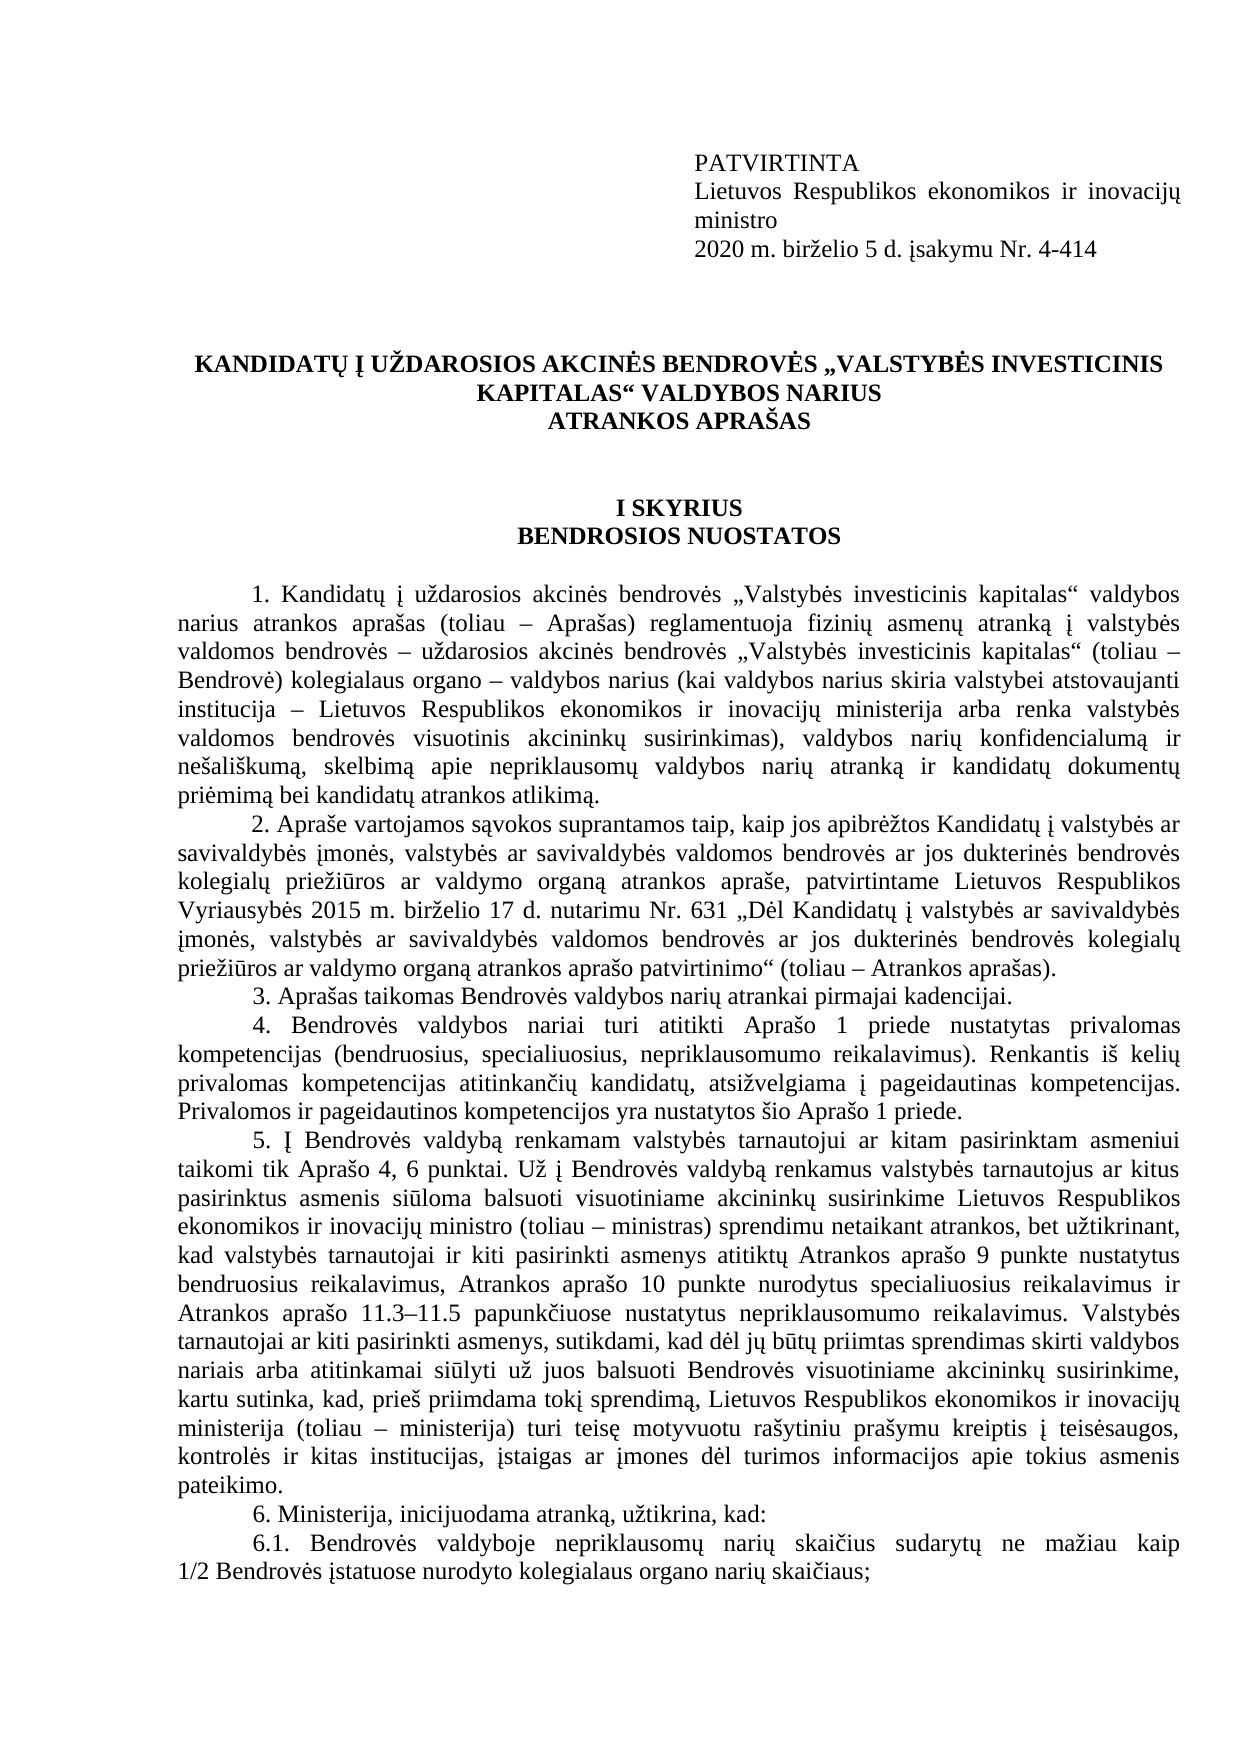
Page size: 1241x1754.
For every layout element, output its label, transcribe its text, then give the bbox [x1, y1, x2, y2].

text 5. Į Bendrovės valdybą renkamam valstybės tarnautojui ar kitam pasirinktam asmeniui taikomi tik Aprašo 4, 6 punktai. Už į Bendrovės valdybą renkamus valstybės tarnautojus ar kitus pasirinktus asmenis siūloma balsuoti visuotiniame akcininkų susirinkime Lietuvos Respublikos ekonomikos ir inovacijų ministro (toliau – ministras) sprendimu netaikant atrankos, bet užtikrinant, kad valstybės tarnautojai ir kiti pasirinkti asmenys atitiktų Atrankos aprašo 9 punkte nustatytus bendruosius reikalavimus, Atrankos aprašo 10 punkte nurodytus specialiuosius reikalavimus ir Atrankos aprašo 11.3–11.5 papunkčiuose nustatytus nepriklausomumo reikalavimus. Valstybės tarnautojai ar kiti pasirinkti asmenys, sutikdami, kad dėl jų būtų priimtas sprendimas skirti valdybos nariais arba atitinkamai siūlyti už juos balsuoti Bendrovės visuotiniame akcininkų susirinkime, kartu sutinka, kad, prieš priimdama tokį sprendimą, Lietuvos Respublikos ekonomikos ir inovacijų ministerija (toliau – ministerija) turi teisę motyvuotu rašytiniu prašymu kreiptis į teisėsaugos, kontrolės ir kitas institucijas, įstaigas ar įmones dėl turimos informacijos apie tokius asmenis pateikimo. [177, 1125, 1181, 1499]
text 3. Aprašas taikomas Bendrovės valdybos narių atrankai pirmajai kadencijai. [177, 981, 1181, 1010]
text 6. Ministerija, inicijuodama atranką, užtikrina, kad: [177, 1499, 1181, 1528]
text 2020 m. birželio 5 d. įsakymu Nr. 4-414 [694, 234, 1181, 263]
text 1. Kandidatų į uždarosios akcinės bendrovės „Valstybės investicinis kapitalas“ valdybos narius atrankos aprašas (toliau – Aprašas) reglamentuoja fizinių asmenų atranką į valstybės valdomos bendrovės – uždarosios akcinės bendrovės „Valstybės investicinis kapitalas“ (toliau – Bendrovė) kolegialaus organo – valdybos narius (kai valdybos narius skiria valstybei atstovaujanti institucija – Lietuvos Respublikos ekonomikos ir inovacijų ministerija arba renka valstybės valdomos bendrovės visuotinis akcininkų susirinkimas), valdybos narių konfidencialumą ir nešališkumą, skelbimą apie nepriklausomų valdybos narių atranką ir kandidatų dokumentų priėmimą bei kandidatų atrankos atlikimą. [177, 579, 1181, 809]
text 6.1. Bendrovės valdyboje nepriklausomų narių skaičius sudarytų ne mažiau kaip 1/2 Bendrovės įstatuose nurodyto kolegialaus organo narių skaičiaus; [177, 1528, 1181, 1585]
text 2. Apraše vartojamos sąvokos suprantamos taip, kaip jos apibrėžtos Kandidatų į valstybės ar savivaldybės įmonės, valstybės ar savivaldybės valdomos bendrovės ar jos dukterinės bendrovės kolegialų priežiūros ar valdymo organą atrankos apraše, patvirtintame Lietuvos Respublikos Vyriausybės 2015 m. birželio 17 d. nutarimu Nr. 631 „Dėl Kandidatų į valstybės ar savivaldybės įmonės, valstybės ar savivaldybės valdomos bendrovės ar jos dukterinės bendrovės kolegialų priežiūros ar valdymo organą atrankos aprašo patvirtinimo“ (toliau – Atrankos aprašas). [177, 809, 1181, 981]
text 4. Bendrovės valdybos nariai turi atitikti Aprašo 1 priede nustatytas privalomas kompetencijas (bendruosius, specialiuosius, nepriklausomumo reikalavimus). Renkantis iš kelių privalomas kompetencijas atitinkančių kandidatų, atsižvelgiama į pageidautinas kompetencijas. Privalomos ir pageidautinos kompetencijos yra nustatytos šio Aprašo 1 priede. [177, 1010, 1181, 1125]
text BENDROSIOS NUOSTATOS [177, 521, 1181, 550]
text PATVIRTINTA [694, 148, 1181, 176]
text KANDIDATŲ Į UŽDAROSIOS AKCINĖS BENDROVĖS „VALSTYBĖS INVESTICINIS KAPITALAS“ VALDYBOS NARIUS [177, 349, 1181, 406]
text I SKYRIUS [177, 493, 1181, 521]
text Lietuvos Respublikos ekonomikos ir inovacijų ministro [694, 176, 1181, 234]
text ATRANKOS APRAŠAS [177, 406, 1181, 435]
